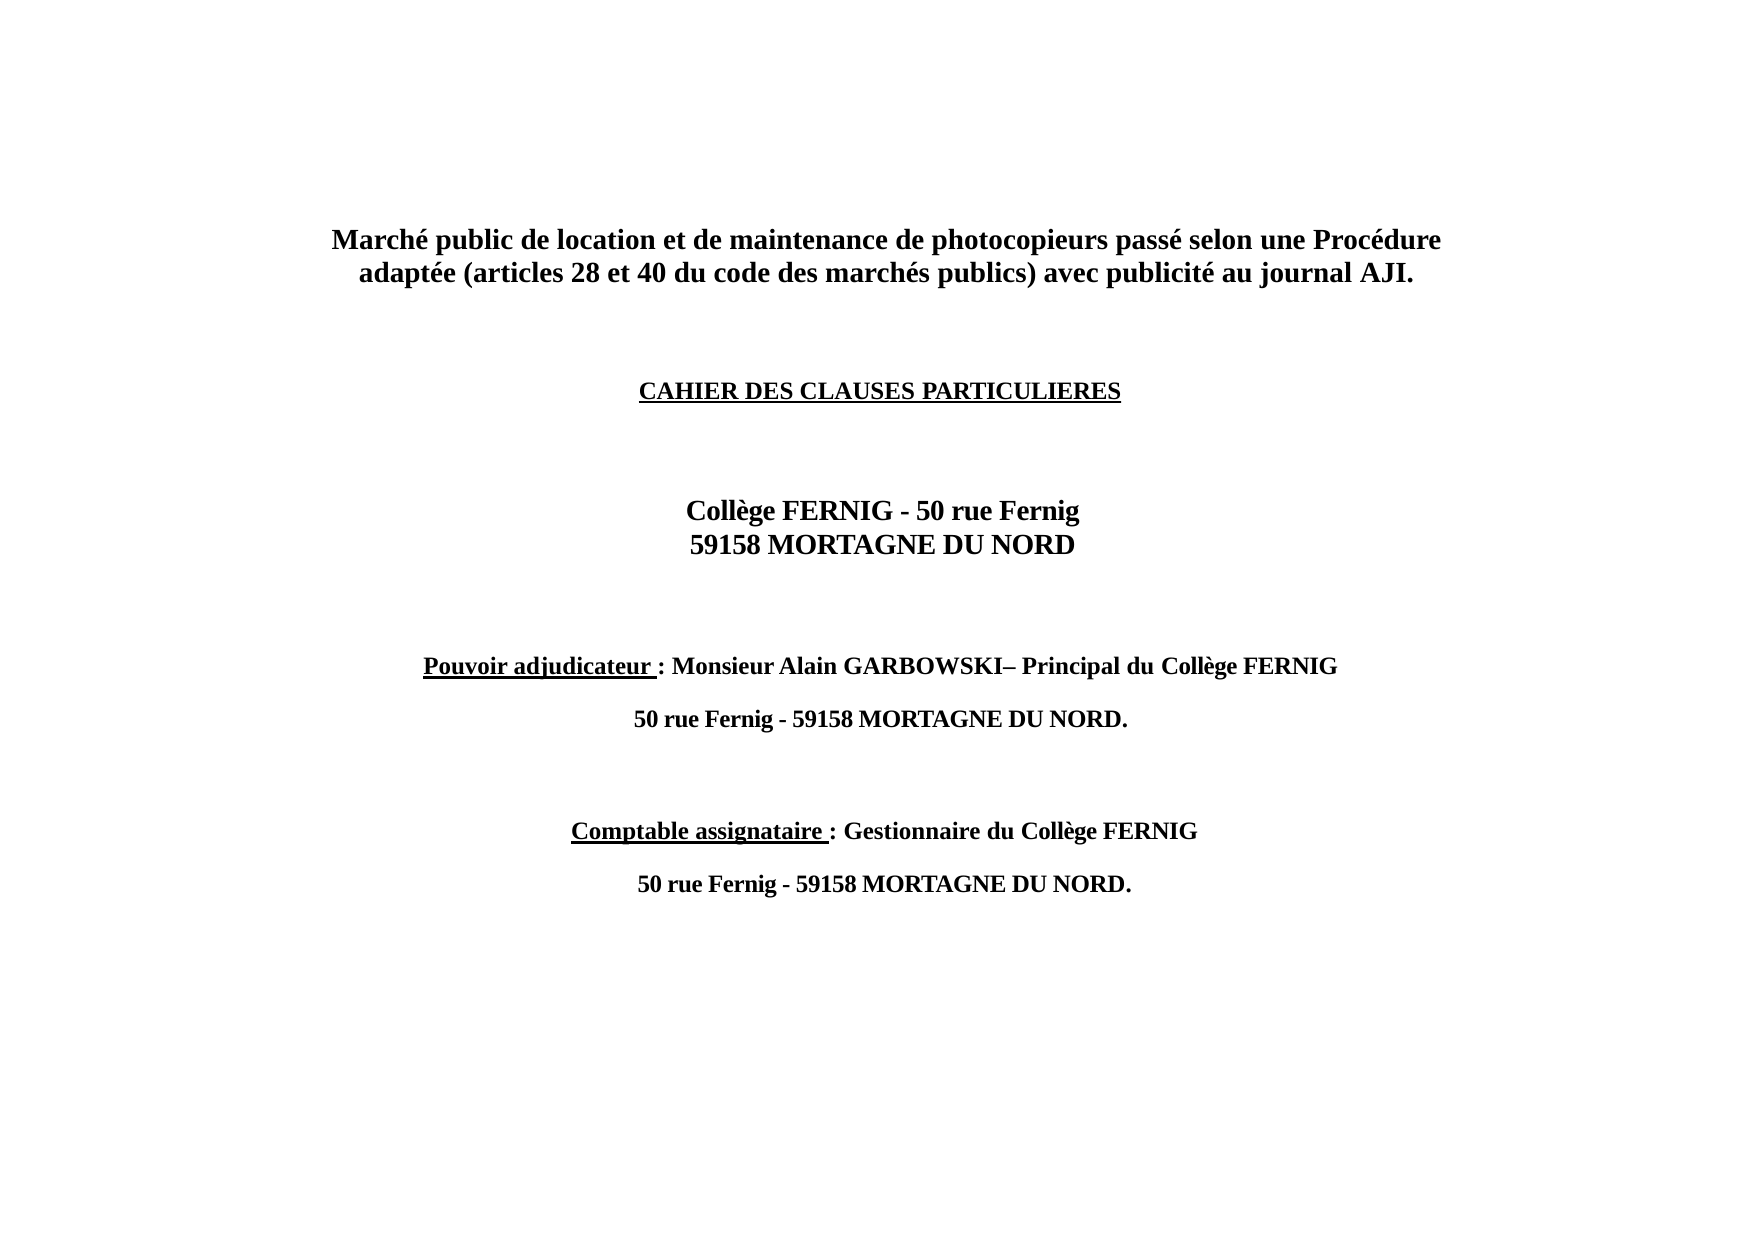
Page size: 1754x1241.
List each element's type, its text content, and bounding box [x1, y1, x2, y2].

text Comptable assignataire : Gestionnaire du Collège FERNIG [297, 816, 1472, 845]
text 59158 MORTAGNE DU NORD [295, 527, 1470, 560]
text Pouvoir adjudicateur : Monsieur Alain GARBOWSKI– Principal du Collège FERNIG [291, 651, 1470, 680]
text Marché public de location et de maintenance de photocopieurs passé selon une Procédure adaptée (articles 28 et 40 du code des marchés publics) avec publicité au journal AJI. [295, 222, 1478, 289]
text 50 rue Fernig - 59158 MORTAGNE DU NORD. [291, 704, 1470, 733]
text Collège FERNIG - 50 rue Fernig [295, 493, 1470, 527]
text CAHIER DES CLAUSES PARTICULIERES [289, 376, 1470, 405]
text 50 rue Fernig - 59158 MORTAGNE DU NORD. [297, 869, 1472, 897]
